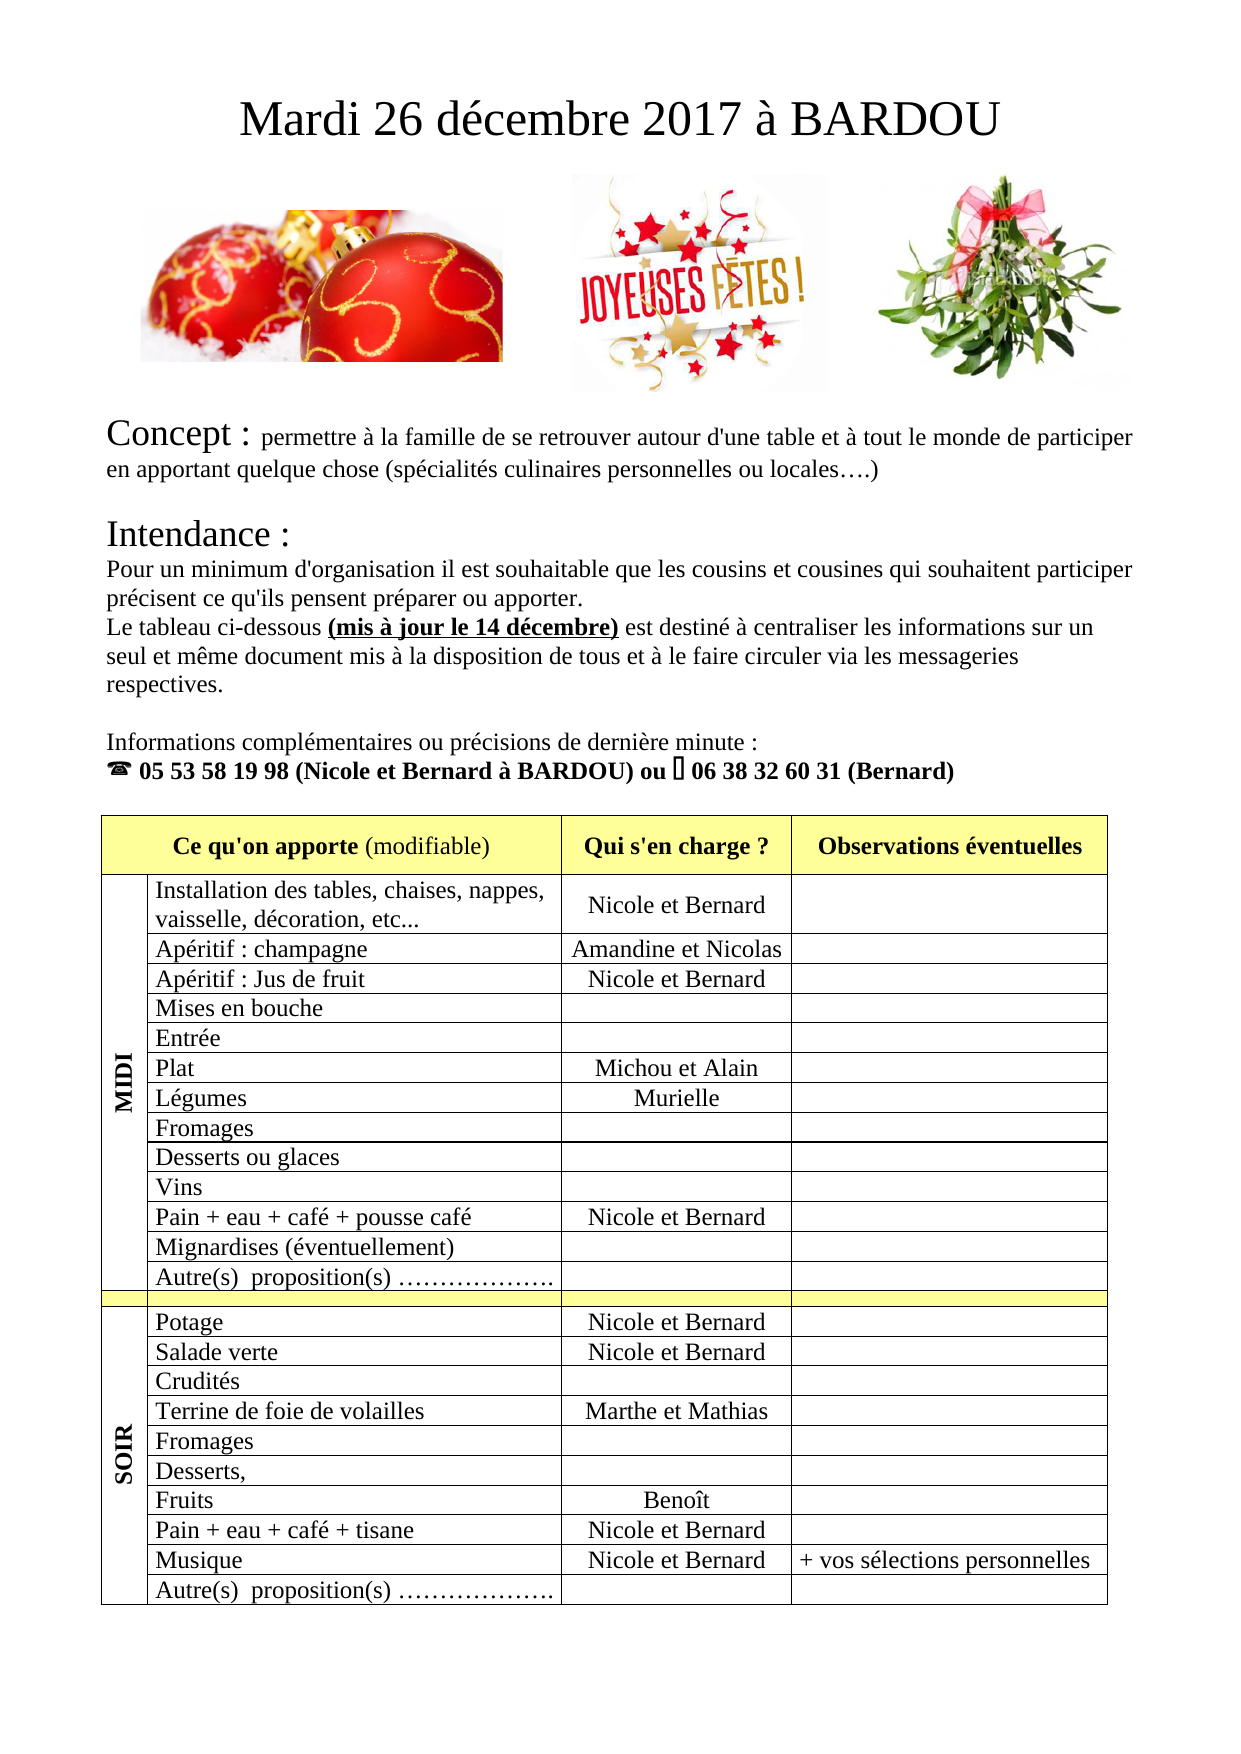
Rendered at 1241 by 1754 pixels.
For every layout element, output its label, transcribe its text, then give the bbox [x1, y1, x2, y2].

picture [872, 164, 1131, 392]
picture [572, 174, 829, 392]
table_cell [792, 934, 1107, 963]
table_cell Nicole et Bernard [562, 875, 791, 933]
table_cell [792, 994, 1107, 1022]
table_cell [792, 1486, 1107, 1514]
table_header Observations éventuelles [792, 816, 1107, 874]
table_cell Pain + eau + café + pousse café [148, 1202, 561, 1231]
table_cell [792, 1366, 1107, 1395]
table_cell Desserts, [148, 1456, 561, 1484]
table_cell Michou et Alain [562, 1053, 791, 1082]
table_cell Terrine de foie de volailles [148, 1396, 561, 1425]
table_header Ce qu'on apporte (modifiable) [102, 816, 561, 874]
text Le tableau ci-dessous (mis à jour le 14 décembre) est destiné à centraliser les informations sur un seul et même document mis à la disposition de tous et à le faire circuler via les messageries respectives. [106, 612, 1134, 698]
table_cell Nicole et Bernard [562, 1202, 791, 1231]
table_cell Fruits [148, 1486, 561, 1514]
text Pour un minimum d'organisation il est souhaitable que les cousins et cousines qui souhaitent participer précisent ce qu'ils pensent préparer ou apporter. [106, 554, 1134, 612]
table_cell SOIR [102, 1307, 147, 1604]
table_cell [562, 1143, 791, 1171]
table_cell Mises en bouche [148, 994, 561, 1022]
table_cell + vos sélections personnelles [792, 1545, 1107, 1574]
table_cell Plat [148, 1053, 561, 1082]
table_cell Nicole et Bernard [562, 1307, 791, 1336]
table_cell Apéritif : Jus de fruit [148, 964, 561, 992]
table_cell Vins [148, 1172, 561, 1201]
table_cell [792, 1307, 1107, 1336]
table_cell Apéritif : champagne [148, 934, 561, 963]
text Intendance : [106, 511, 1134, 554]
table_cell [792, 875, 1107, 933]
table_cell [792, 1396, 1107, 1425]
table_cell Nicole et Bernard [562, 1545, 791, 1574]
table_cell [102, 1291, 147, 1306]
table_cell [562, 1426, 791, 1455]
table_cell [562, 1113, 791, 1141]
table_cell [792, 1515, 1107, 1544]
table_cell [562, 1023, 791, 1052]
table_cell Entrée [148, 1023, 561, 1052]
table_cell [562, 1232, 791, 1261]
table_cell Marthe et Mathias [562, 1396, 791, 1425]
table_cell Desserts ou glaces [148, 1143, 561, 1171]
table_cell [792, 1426, 1107, 1455]
table_cell [792, 1023, 1107, 1052]
table_cell [792, 1575, 1107, 1604]
table_cell Benoît [562, 1486, 791, 1514]
table_cell Pain + eau + café + tisane [148, 1515, 561, 1544]
table_cell [562, 1366, 791, 1395]
table_cell [792, 1083, 1107, 1112]
text Informations complémentaires ou précisions de dernière minute : [106, 727, 1134, 756]
table_cell [562, 994, 791, 1022]
table_cell Fromages [148, 1426, 561, 1455]
table_cell Salade verte [148, 1337, 561, 1365]
table_cell [792, 1456, 1107, 1484]
table_cell [792, 1232, 1107, 1261]
table_cell MIDI [102, 875, 147, 1290]
table_cell Mignardises (éventuellement) [148, 1232, 561, 1261]
table_cell Murielle [562, 1083, 791, 1112]
table_cell Nicole et Bernard [562, 1515, 791, 1544]
table_cell [148, 1291, 561, 1306]
table_cell Autre(s) proposition(s) ………………. [148, 1262, 561, 1290]
table_cell Potage [148, 1307, 561, 1336]
table_cell Installation des tables, chaises, nappes, vaisselle, décoration, etc... [148, 875, 561, 933]
table_header Qui s'en charge ? [562, 816, 791, 874]
table_cell Autre(s) proposition(s) ………………. [148, 1575, 561, 1604]
picture [140, 210, 503, 362]
table_cell [562, 1291, 791, 1306]
table_cell [562, 1172, 791, 1201]
table_cell [792, 1291, 1107, 1306]
table_cell Nicole et Bernard [562, 964, 791, 992]
table_cell Amandine et Nicolas [562, 934, 791, 963]
table_cell Légumes [148, 1083, 561, 1112]
table_cell [792, 1053, 1107, 1082]
table_cell [792, 1172, 1107, 1201]
text Concept : permettre à la famille de se retrouver autour d'une table et à tout le monde de participer en apportant quelque chose (spécialités culinaires personnelles ou locales….) [106, 411, 1134, 483]
text  05 53 58 19 98 (Nicole et Bernard à BARDOU) ou È 06 38 32 60 31 (Bernard) [106, 756, 1134, 786]
table_cell Crudités [148, 1366, 561, 1395]
table_cell [792, 1143, 1107, 1171]
table_cell [792, 964, 1107, 992]
table_cell Musique [148, 1545, 561, 1574]
table_cell [562, 1575, 791, 1604]
subtitle Mardi 26 décembre 2017 à BARDOU [106, 89, 1134, 146]
table_cell [792, 1337, 1107, 1365]
table_cell [792, 1202, 1107, 1231]
table_cell [792, 1113, 1107, 1141]
table_cell Nicole et Bernard [562, 1337, 791, 1365]
table_cell [562, 1262, 791, 1290]
table_cell Fromages [148, 1113, 561, 1141]
table_cell [562, 1456, 791, 1484]
table_cell [792, 1262, 1107, 1290]
